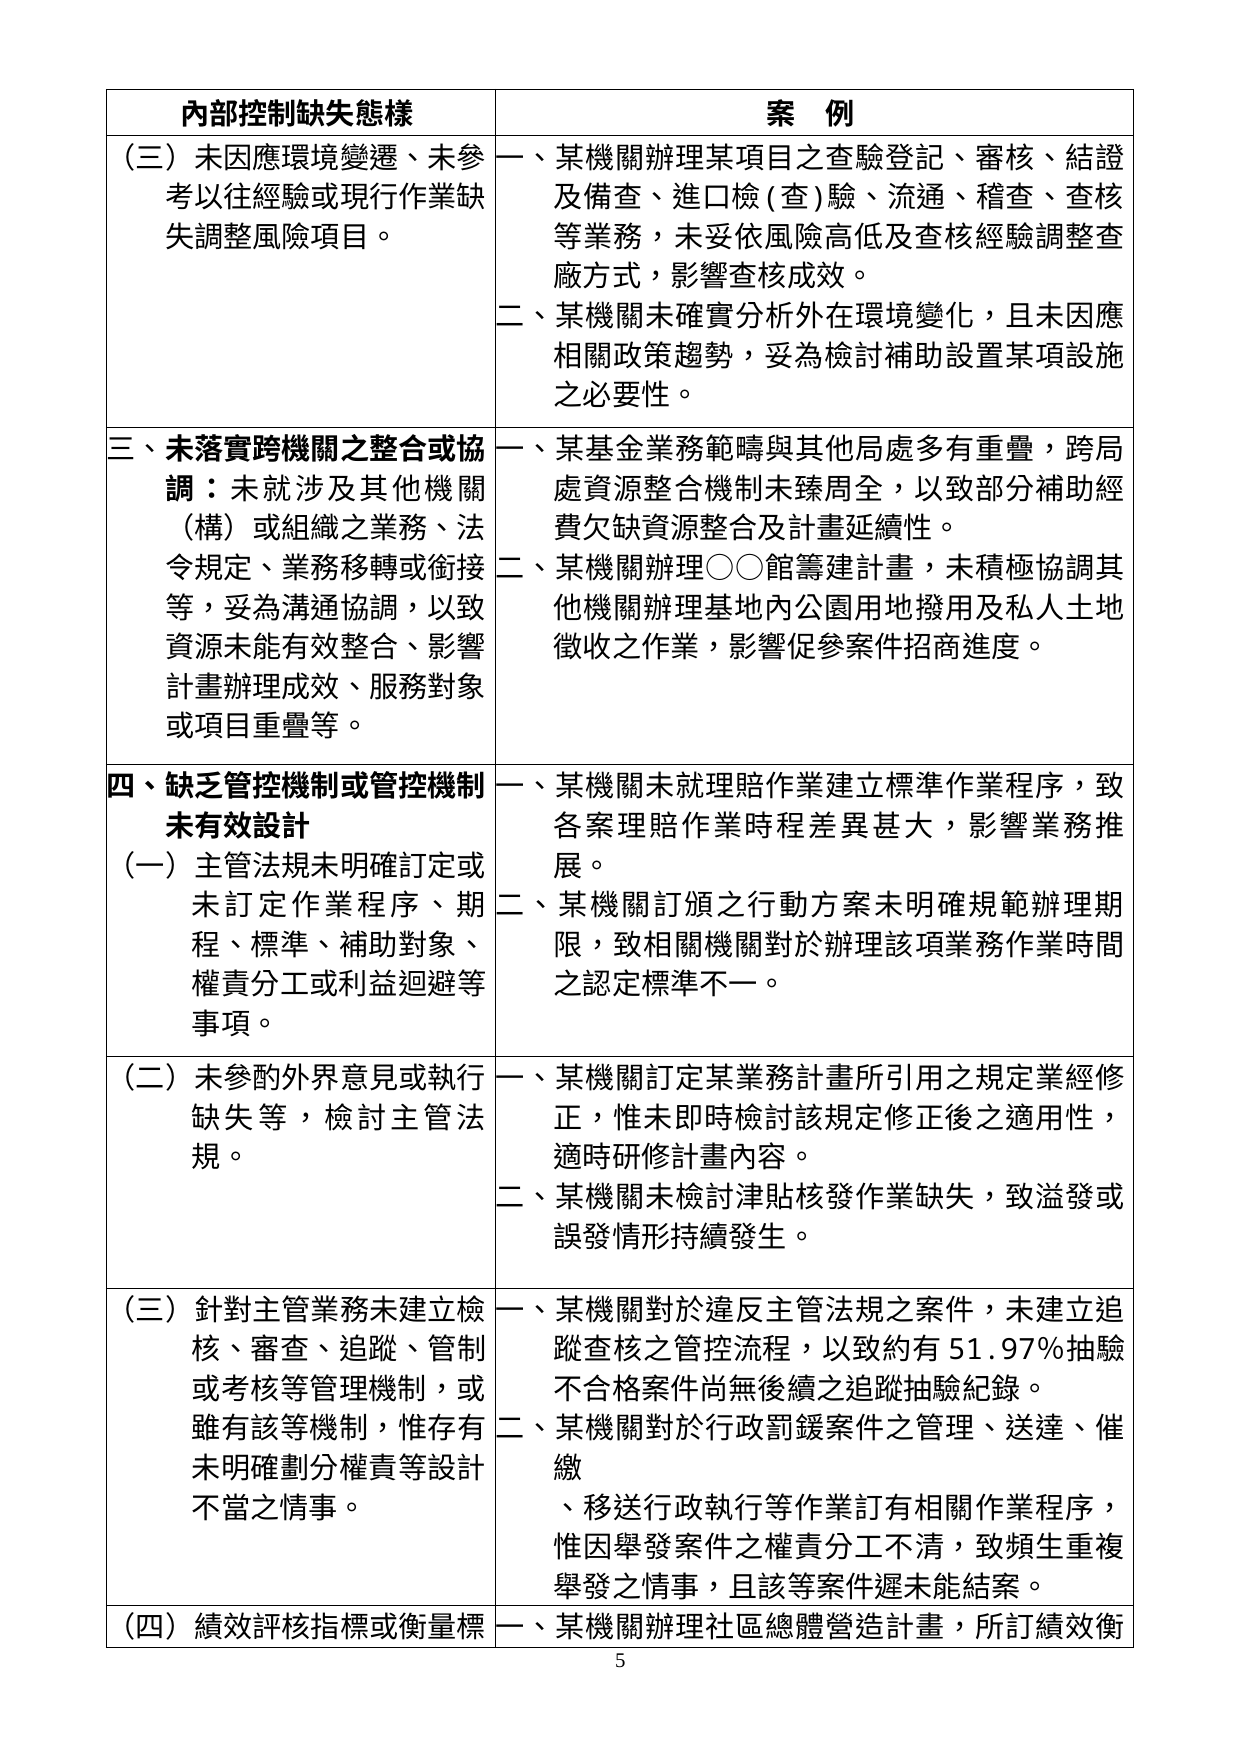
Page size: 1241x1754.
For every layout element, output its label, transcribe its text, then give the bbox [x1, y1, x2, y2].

table_cell 三、未落實跨機關之整合或協調：未就涉及其他機關（構）或組織之業務、法令規定、業務移轉或銜接等，妥為溝通協調，以致資源未能有效整合、影響計畫辦理成效、服務對象或項目重疊等。 [107, 428, 495, 764]
table_header 內部控制缺失態樣 [107, 90, 495, 135]
table_cell 一、某機關辦理某項目之查驗登記、審核、結證及備查、進口檢(查)驗、流通、稽查、查核等業務，未妥依風險高低及查核經驗調整查廠方式，影響查核成效。 二、某機關未確實分析外在環境變化，且未因應相關政策趨勢，妥為檢討補助設置某項設施之必要性。 [496, 136, 1133, 427]
table_cell 一、某機關辦理社區總體營造計畫，所訂績效衡 [496, 1606, 1133, 1647]
table_cell （四）績效評核指標或衡量標 [107, 1606, 495, 1647]
table_cell 一、某基金業務範疇與其他局處多有重疊，跨局處資源整合機制未臻周全，以致部分補助經費欠缺資源整合及計畫延續性。 二、某機關辦理○○館籌建計畫，未積極協調其他機關辦理基地內公園用地撥用及私人土地徵收之作業，影響促參案件招商進度。 [496, 428, 1133, 764]
table_header 案 例 [496, 90, 1133, 135]
table_cell （二）未參酌外界意見或執行缺失等，檢討主管法規。 [107, 1057, 495, 1287]
table_cell 四、缺乏管控機制或管控機制未有效設計 （一）主管法規未明確訂定或未訂定作業程序、期程、標準、補助對象、權責分工或利益迴避等事項。 [107, 765, 495, 1056]
table_cell 一、某機關未就理賠作業建立標準作業程序，致各案理賠作業時程差異甚大，影響業務推展。 二、某機關訂頒之行動方案未明確規範辦理期限，致相關機關對於辦理該項業務作業時間之認定標準不一。 [496, 765, 1133, 1056]
table_cell （三）針對主管業務未建立檢核、審查、追蹤、管制或考核等管理機制，或雖有該等機制，惟存有未明確劃分權責等設計不當之情事。 [107, 1289, 495, 1605]
table_cell （三）未因應環境變遷、未參考以往經驗或現行作業缺失調整風險項目。 [107, 136, 495, 427]
table_cell 一、某機關訂定某業務計畫所引用之規定業經修正，惟未即時檢討該規定修正後之適用性，適時研修計畫內容。 二、某機關未檢討津貼核發作業缺失，致溢發或誤發情形持續發生。 [496, 1057, 1133, 1287]
table_cell 一、某機關對於違反主管法規之案件，未建立追蹤查核之管控流程，以致約有51.97％抽驗不合格案件尚無後續之追蹤抽驗紀錄。 二、某機關對於行政罰鍰案件之管理、送達、催繳 、移送行政執行等作業訂有相關作業程序，惟因舉發案件之權責分工不清，致頻生重複舉發之情事，且該等案件遲未能結案。 [496, 1289, 1133, 1605]
